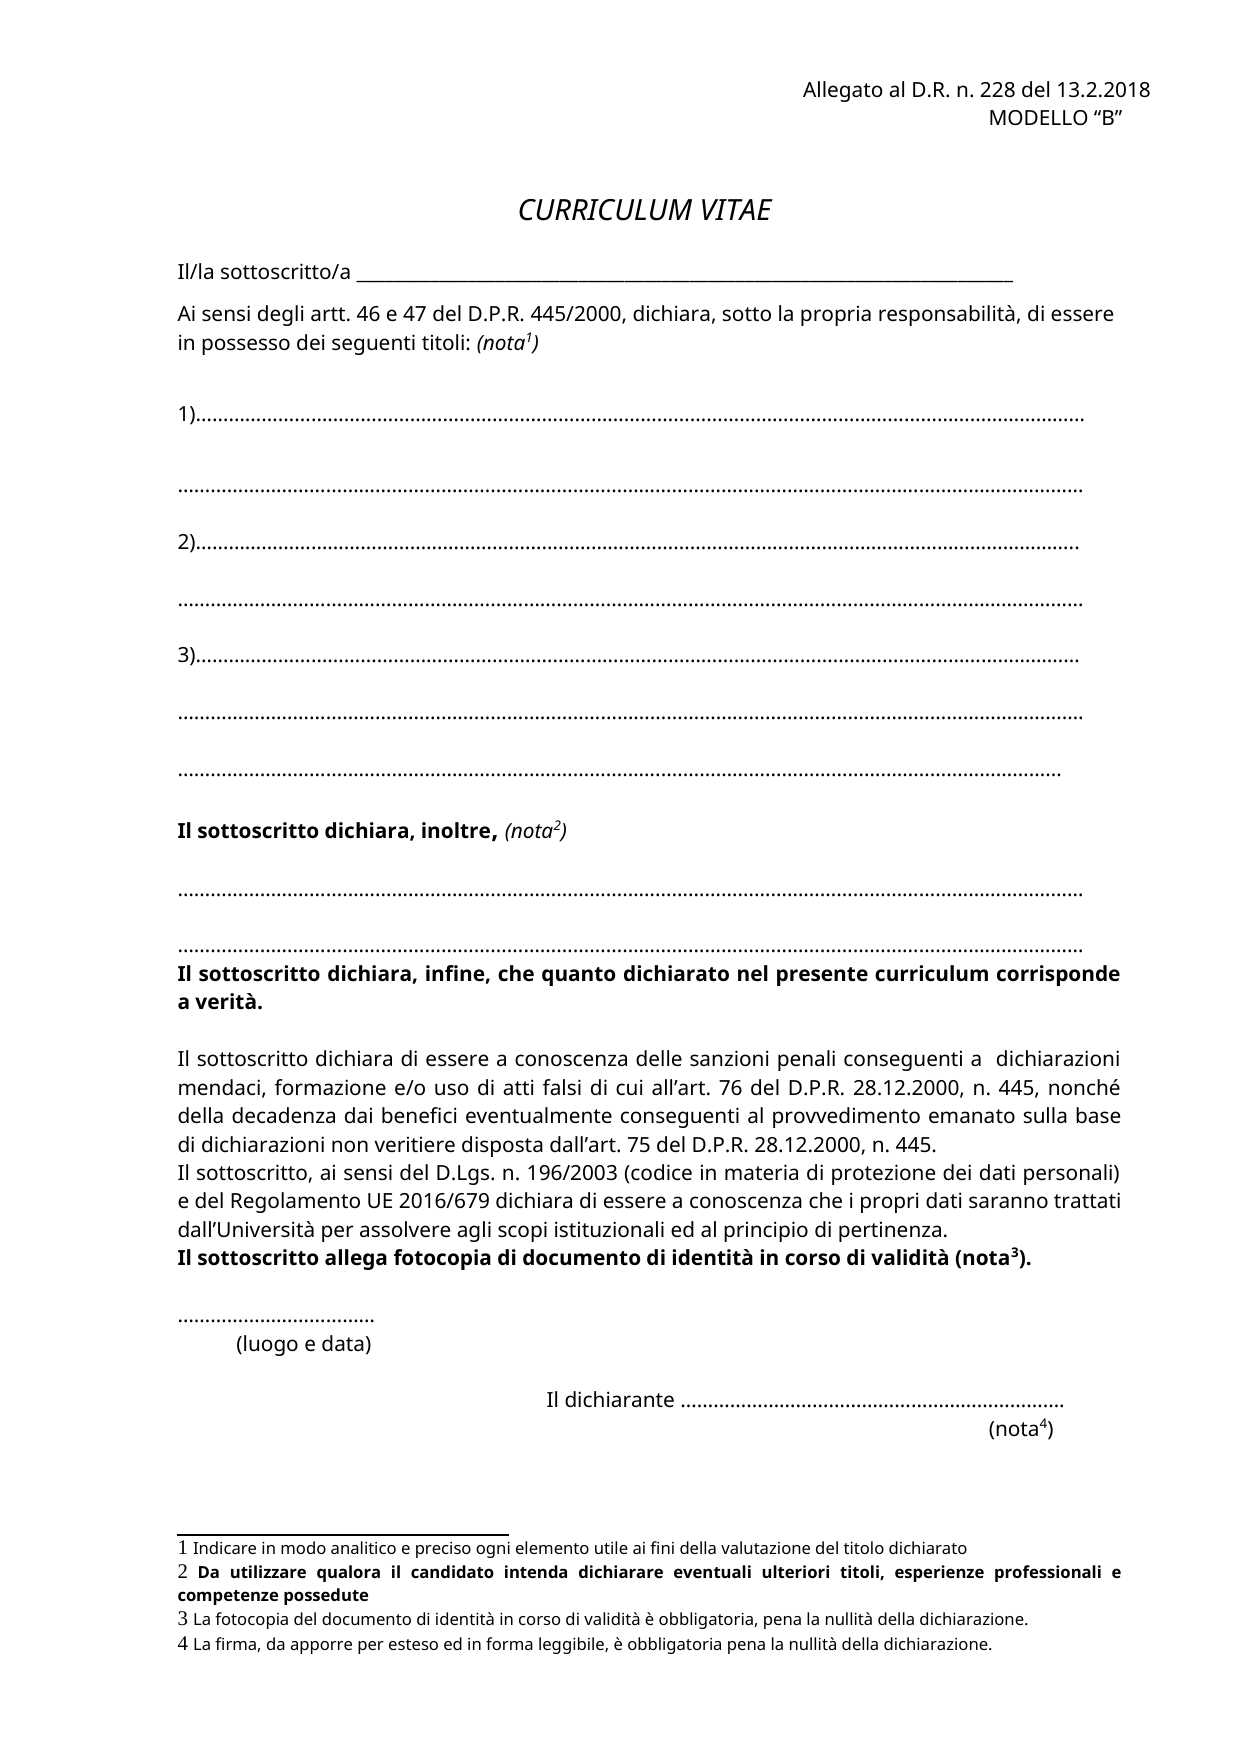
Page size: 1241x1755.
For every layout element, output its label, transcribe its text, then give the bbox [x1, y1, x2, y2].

text Il sottoscritto dichiara, infine, che quanto dichiarato nel presente curriculum corrisponde a verità. [177, 959, 1122, 1016]
text (nota) [177, 1414, 1122, 1442]
text Il dichiarante ……………………………………………………………. [177, 1386, 1122, 1414]
subtitle Il sottoscritto dichiara, inoltre, (nota) [177, 811, 1122, 845]
text (luogo e data) [177, 1329, 1122, 1357]
subtitle CURRICULUM VITAE [177, 189, 1122, 228]
text Il sottoscritto dichiara di essere a conoscenza delle sanzioni penali conseguenti a dichiarazioni mendaci, formazione e/o uso di atti falsi di cui all’art. 76 del D.P.R. 28.12.2000, n. 445, nonché della decadenza dai benefici eventualmente conseguenti al provvedimento emanato sulla base di dichiarazioni non veritiere disposta dall’art. 75 del D.P.R. 28.12.2000, n. 445. [177, 1044, 1122, 1158]
text ……………………………………………………………………………..……………………………………………………………… [177, 754, 1122, 783]
text 2)…………………………………………………………………………………………………………………………………………….. [177, 527, 1122, 555]
text Allegato al D.R. n. 228 del 13.2.2018 [177, 75, 1151, 103]
text ……………………………… [177, 1300, 1122, 1329]
text La firma, da apporre per esteso ed in forma leggibile, è obbligatoria pena la nullità della dichiarazione. [177, 1631, 1122, 1655]
text 3)…………………………………………………..………………………………………………………………………………………… [177, 641, 1122, 669]
text Il/la sottoscritto/a _______________________________________________________________________ [177, 257, 1122, 285]
subtitle MODELLO “B” [177, 103, 1122, 132]
subtitle Ai sensi degli artt. 46 e 47 del D.P.R. 445/2000, dichiara, sotto la propria responsabilità, di essere in possesso dei seguenti titoli: (nota) [177, 299, 1122, 356]
text ………………………………………………………………………………………………………………………………………………… [177, 931, 1122, 959]
text ………………………………………………………………………………………………………………………………………………… [177, 874, 1122, 902]
text Il sottoscritto allega fotocopia di documento di identità in corso di validità (nota). [177, 1243, 1122, 1272]
text Indicare in modo analitico e preciso ogni elemento utile ai fini della valutazione del titolo dichiarato [177, 1535, 1122, 1559]
text 1)……………………………………………………………………………………………………………………………………………… [177, 399, 1122, 427]
text Da utilizzare qualora il candidato intenda dichiarare eventuali ulteriori titoli, esperienze professionali e competenze possedute [177, 1559, 1122, 1606]
text ………………………………………………………………………………………………………………………………………………… [177, 470, 1122, 498]
text La fotocopia del documento di identità in corso di validità è obbligatoria, pena la nullità della dichiarazione. [177, 1606, 1180, 1631]
text Il sottoscritto, ai sensi del D.Lgs. n. 196/2003 (codice in materia di protezione dei dati personali) e del Regolamento UE 2016/679 dichiara di essere a conoscenza che i propri dati saranno trattati dall’Università per assolvere agli scopi istituzionali ed al principio di pertinenza. [177, 1158, 1122, 1243]
text ………………………………………………………………………………………………………………………………………………… [177, 584, 1122, 612]
text ………………………………………………………………..………………………………………………………………………………. [177, 697, 1122, 726]
